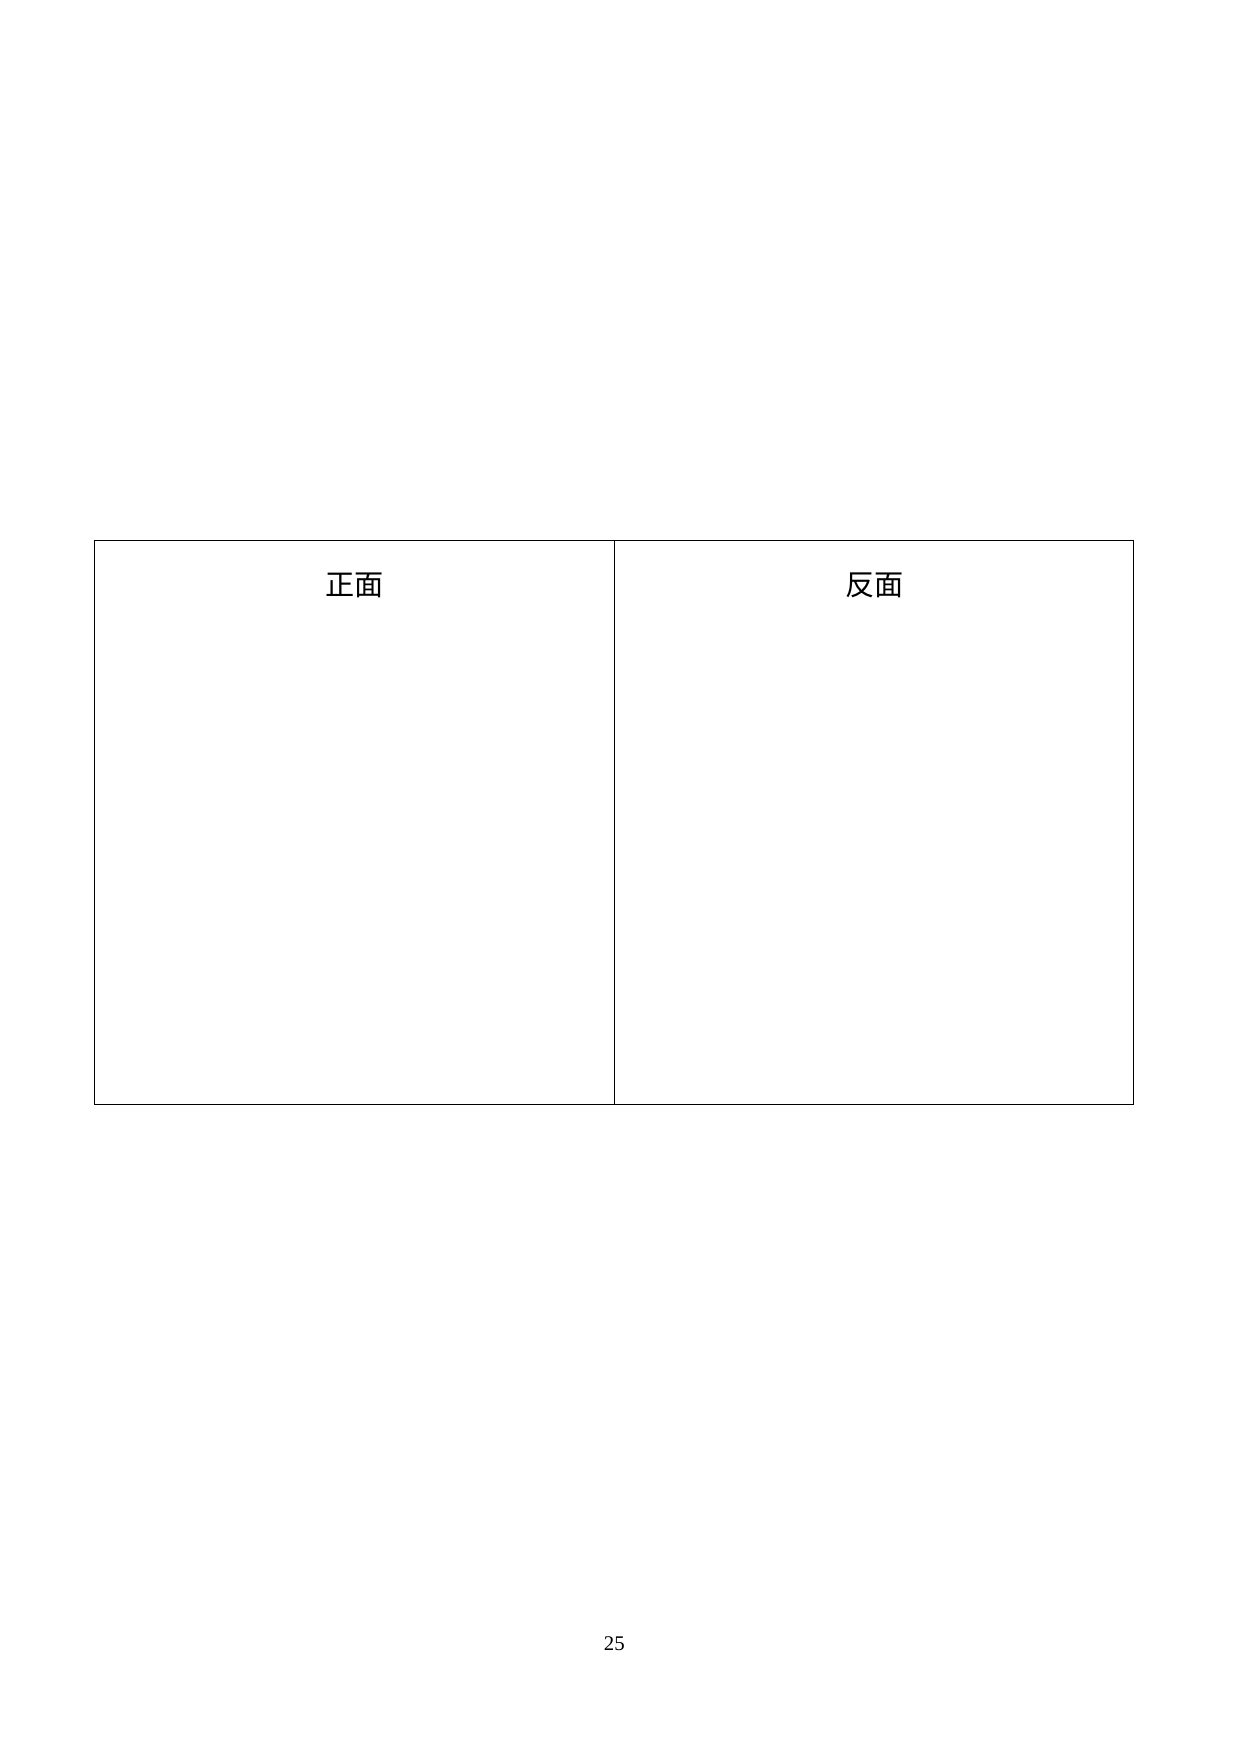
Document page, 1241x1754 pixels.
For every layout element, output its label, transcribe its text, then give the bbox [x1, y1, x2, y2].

table_header 正面 [95, 541, 614, 1104]
table_header 反面 [615, 541, 1133, 1104]
